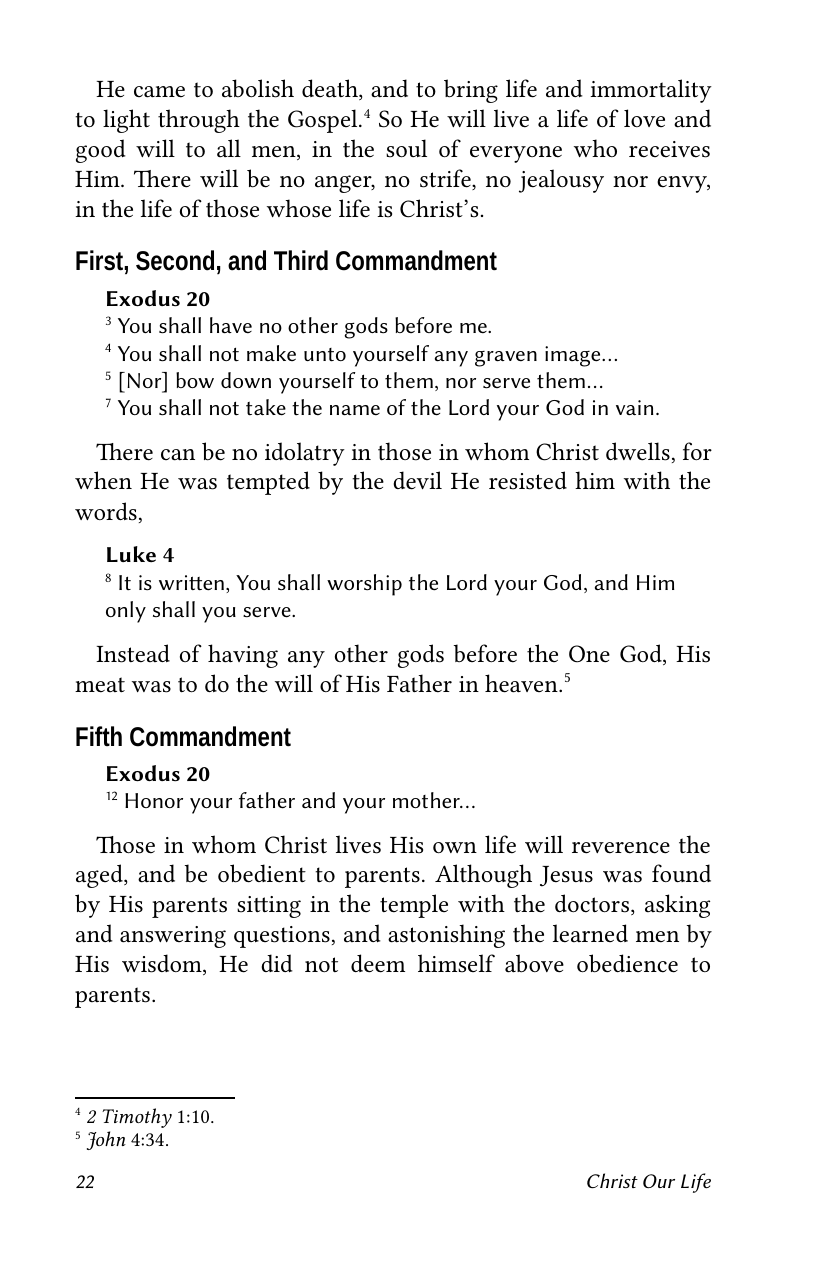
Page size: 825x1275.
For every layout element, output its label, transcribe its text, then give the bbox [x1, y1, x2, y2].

text 12 Honor your father and your mother... [105, 788, 682, 814]
subtitle Fifth Commandment [75, 721, 712, 752]
text 4 You shall not make unto yourself any graven image… [105, 341, 682, 367]
text 2 Timothy 1:10. [75, 1104, 712, 1128]
text Exodus 20 [105, 761, 712, 787]
text Those in whom Christ lives His own life will reverence the aged, and be obedient to parents. Although Jesus was found by His parents sitting in the temple with the doctors, asking and answering questions, and astonishing the learned men by His wisdom, He did not deem himself above obedience to parents. [75, 831, 712, 1009]
text 7 You shall not take the name of the Lord your God in vain. [105, 395, 682, 421]
text Instead of having any other gods before the One God, His meat was to do the will of His Father in heaven. [75, 640, 712, 698]
text 8 It is written, You shall worship the Lord your God, and Him only shall you serve. [105, 570, 682, 623]
text John 4:34. [75, 1128, 712, 1152]
text He came to abolish death, and to bring life and immortality to light through the Gospel. So He will live a life of love and good will to all men, in the soul of everyone who receives Him. There will be no anger, no strife, no jealousy nor envy, in the life of those whose life is Christ’s. [75, 75, 712, 223]
text Luke 4 [105, 542, 712, 568]
subtitle First, Second, and Third Commandment [75, 246, 712, 277]
text There can be no idolatry in those in whom Christ dwells, for when He was tempted by the devil He resisted him with the words, [75, 438, 712, 526]
text Exodus 20 [105, 286, 712, 312]
text 3 You shall have no other gods before me. [105, 313, 682, 339]
text 5 [Nor] bow down yourself to them, nor serve them… [105, 368, 682, 394]
